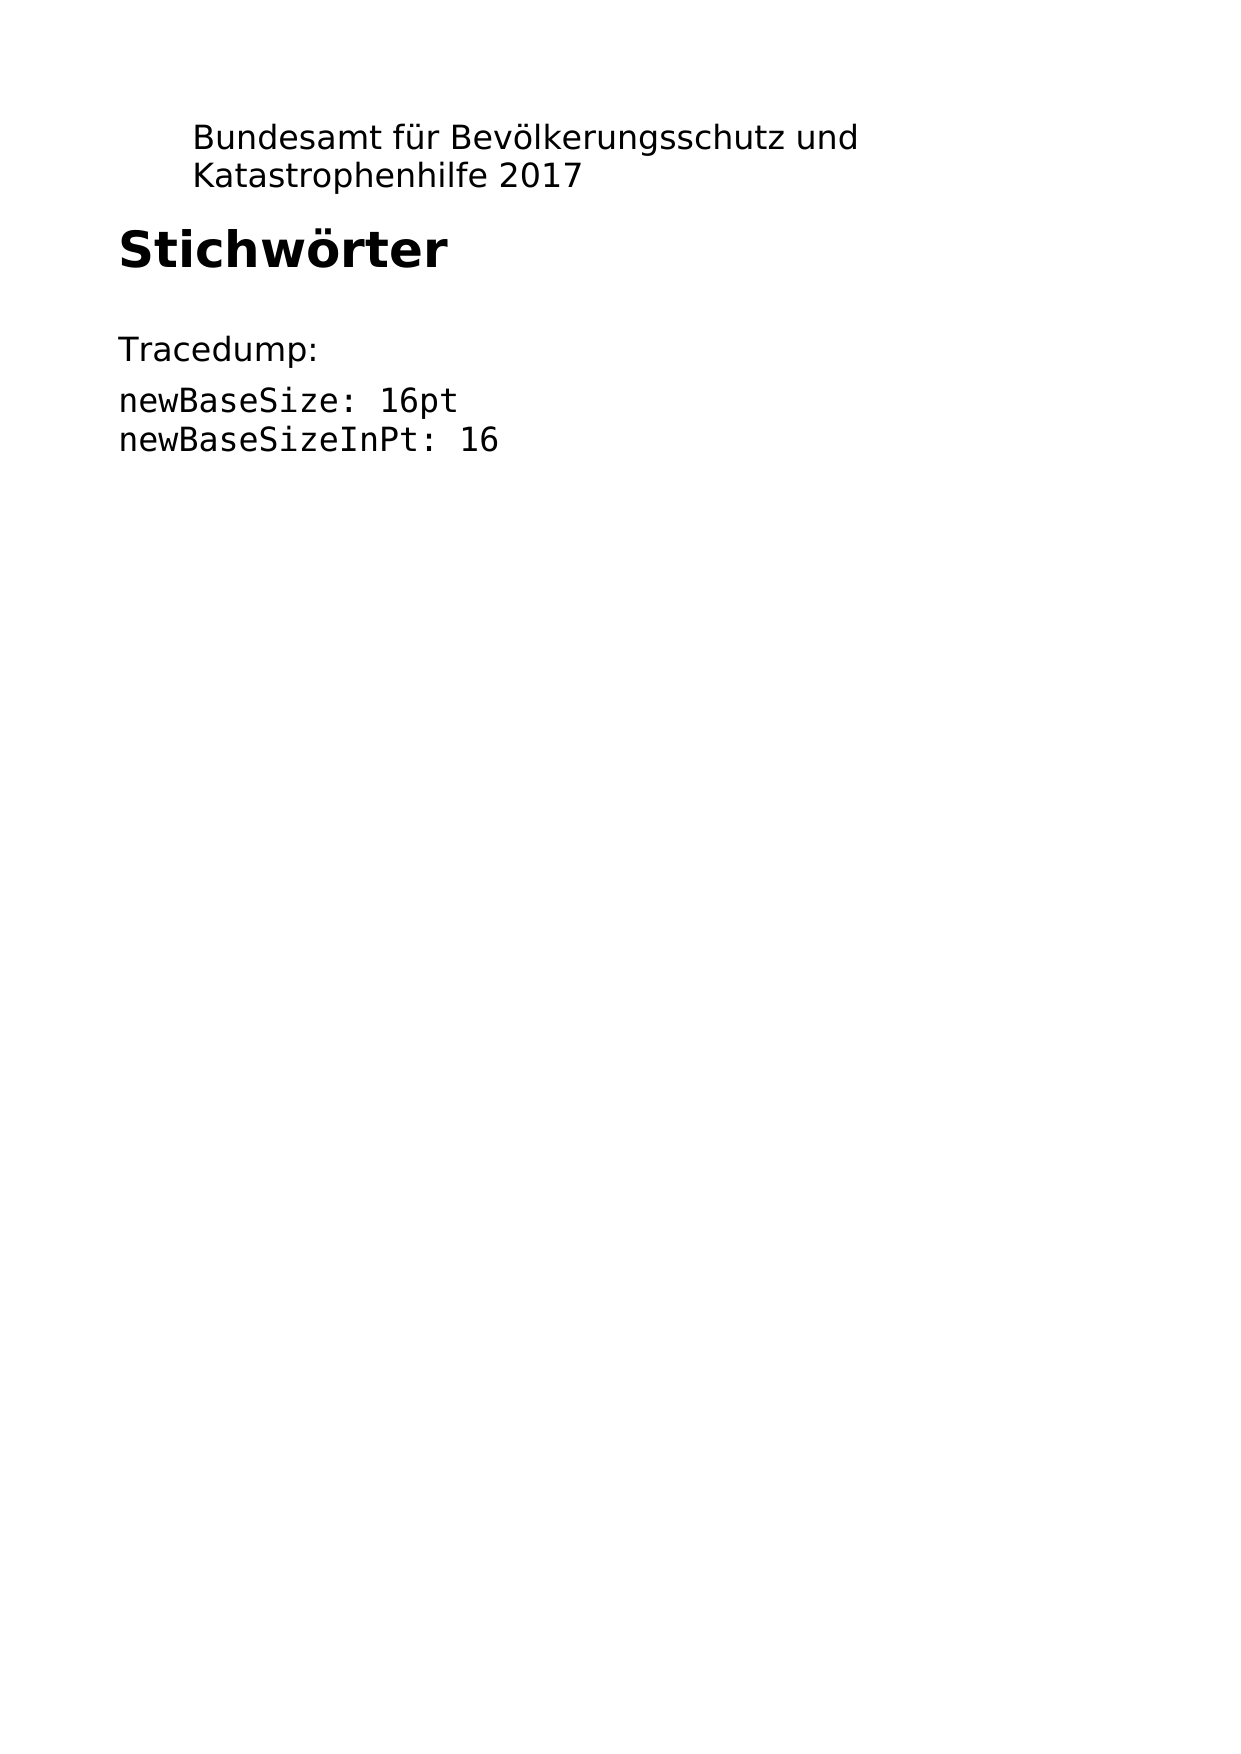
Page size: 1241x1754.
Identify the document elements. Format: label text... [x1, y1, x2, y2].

subtitle Stichwörter [118, 221, 1122, 279]
text Tracedump: [118, 292, 1122, 369]
text newBaseSize: 16pt newBaseSizeInPt: 16 [118, 382, 1122, 459]
list Bundesamt für Bevölkerungsschutz und Katastrophenhilfe 2017 [177, 118, 1122, 196]
